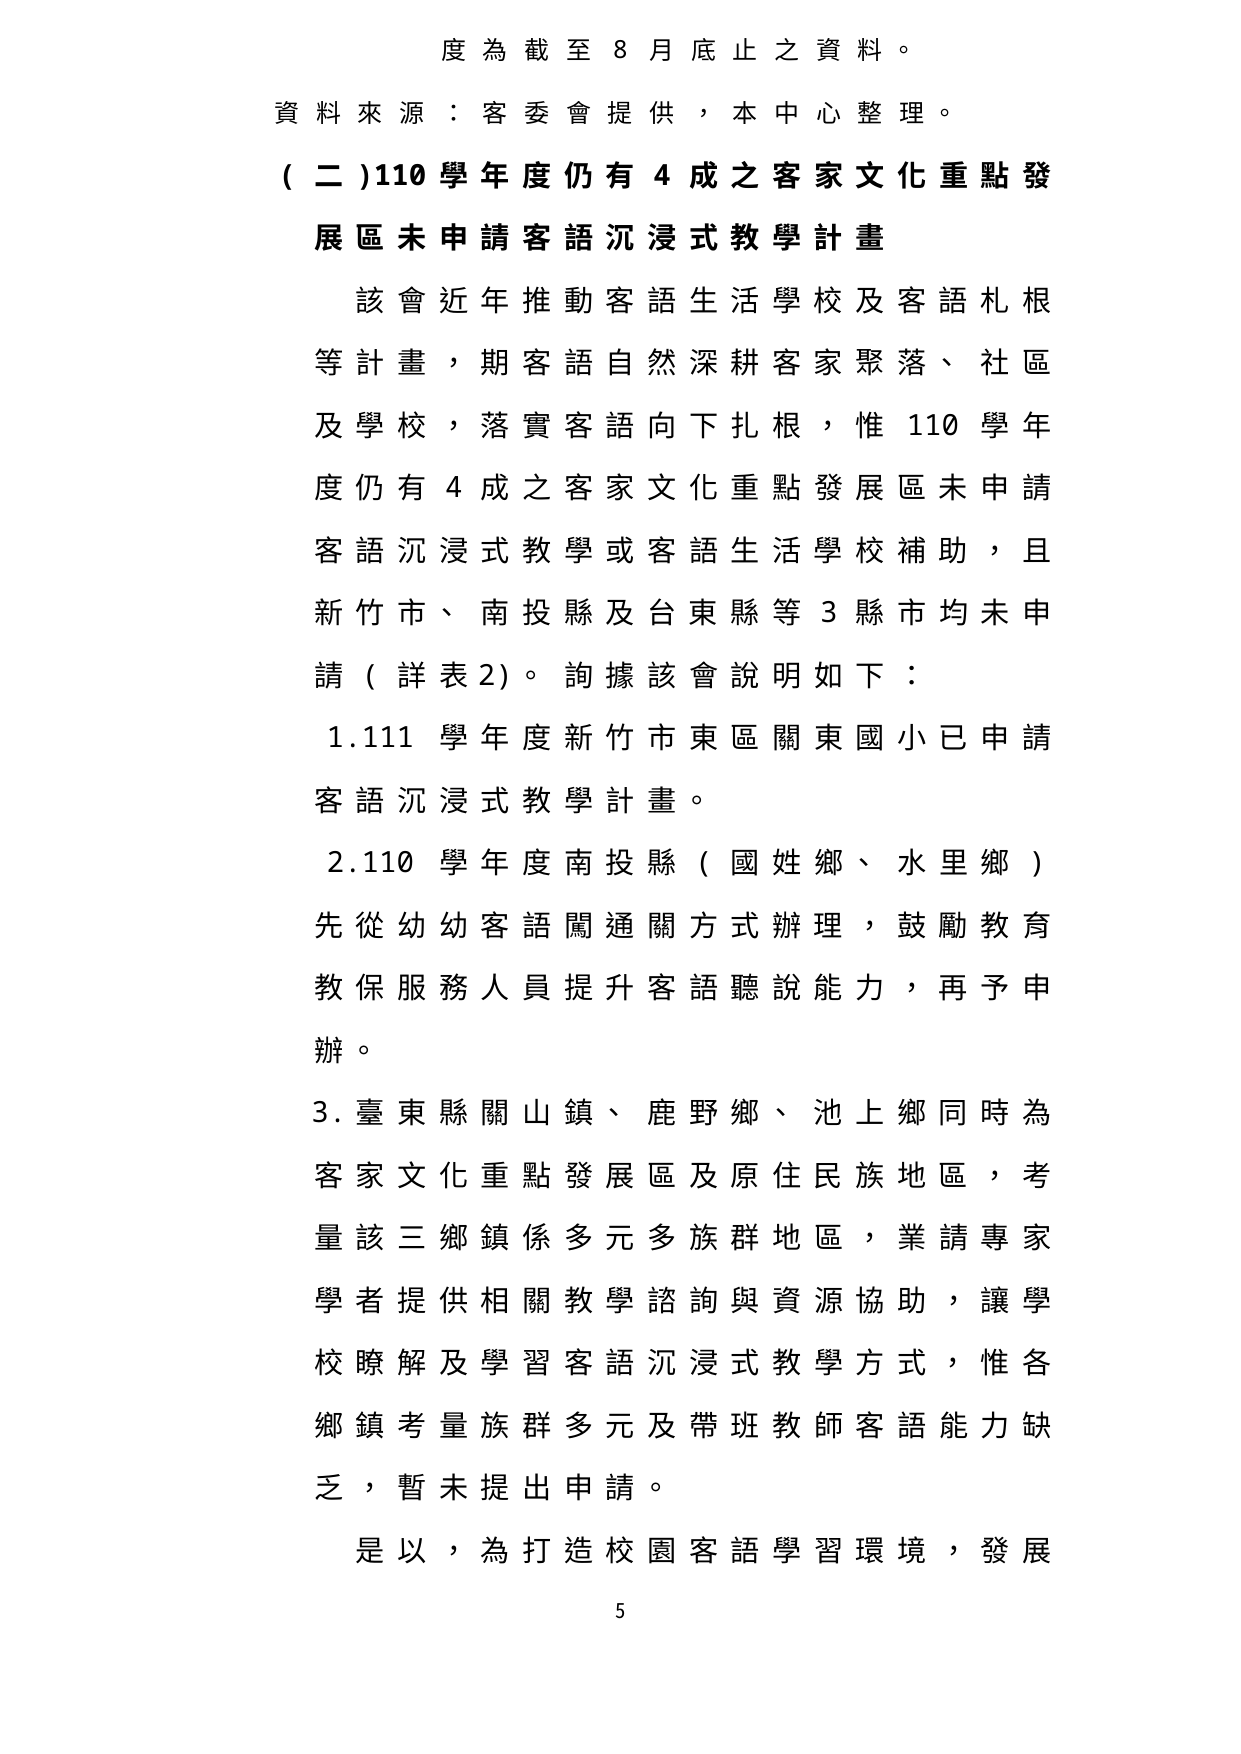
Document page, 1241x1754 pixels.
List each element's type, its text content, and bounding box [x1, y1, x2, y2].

text 度為截至8月底止之資料。 [361, 7, 1076, 69]
text 2.110學年度南投縣(國姓鄉、水里鄉)先從幼幼客語闖通關方式辦理，鼓勵教育教保服務人員提升客語聽說能力，再予申辦。 [276, 819, 1058, 1069]
text 該會近年推動客語生活學校及客語札根等計畫，期客語自然深耕客家聚落、社區及學校，落實客語向下扎根，惟110學年度仍有4成之客家文化重點發展區未申請客語沉浸式教學或客語生活學校補助，且新竹市、南投縣及台東縣等3縣市均未申請(詳表2)。詢據該會說明如下： [271, 257, 1058, 694]
text (二)110學年度仍有4成之客家文化重點發展區未申請客語沉浸式教學計畫 [242, 132, 1058, 257]
text 3.臺東縣關山鎮、鹿野鄉、池上鄉同時為客家文化重點發展區及原住民族地區，考量該三鄉鎮係多元多族群地區，業請專家學者提供相關教學諮詢與資源協助，讓學校瞭解及學習客語沉浸式教學方式，惟各鄉鎮考量族群多元及帶班教師客語能力缺乏，暫未提出申請。 [276, 1069, 1058, 1507]
text 1.111學年度新竹市東區關東國小已申請客語沉浸式教學計畫。 [271, 694, 1058, 819]
text 資料來源：客委會提供，本中心整理。 [238, 69, 1077, 132]
text 是以，為打造校園客語學習環境，發展 [271, 1507, 1058, 1569]
